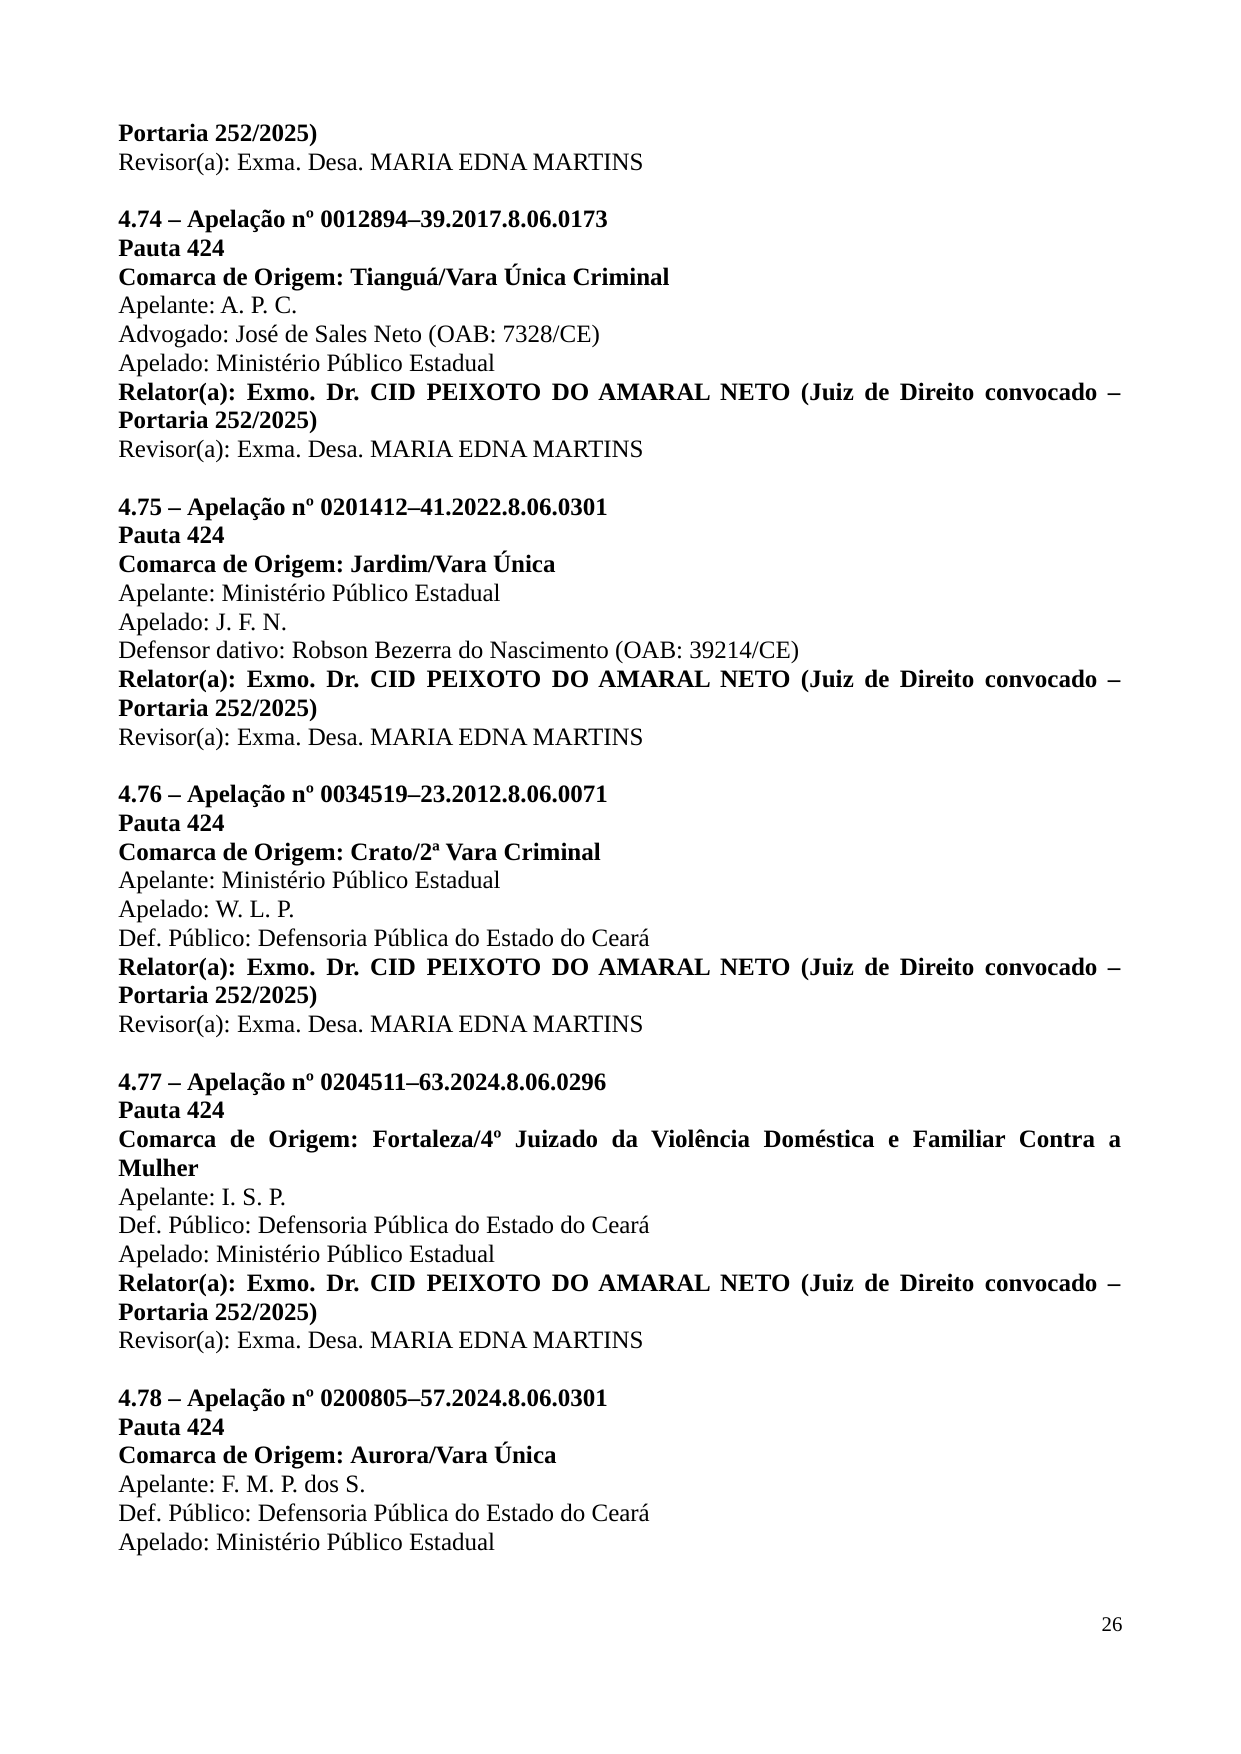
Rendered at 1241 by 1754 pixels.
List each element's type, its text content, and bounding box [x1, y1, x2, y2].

text Apelado: W. L. P. [118, 894, 1122, 923]
text 4.74 – Apelação nº 0012894–39.2017.8.06.0173 [118, 204, 1122, 233]
text Defensor dativo: Robson Bezerra do Nascimento (OAB: 39214/CE) [118, 636, 1122, 664]
text Relator(a): Exmo. Dr. CID PEIXOTO DO AMARAL NETO (Juiz de Direito convocado – Portaria 252/2025) [118, 664, 1122, 722]
text Revisor(a): Exma. Desa. MARIA EDNA MARTINS [118, 147, 1122, 176]
text Apelante: Ministério Público Estadual [118, 578, 1122, 607]
text Apelante: A. P. C. [118, 291, 1122, 319]
text Apelante: F. M. P. dos S. [118, 1469, 1122, 1498]
text Pauta 424 [118, 808, 1122, 837]
text Pauta 424 [118, 1096, 1122, 1124]
text Relator(a): Exmo. Dr. CID PEIXOTO DO AMARAL NETO (Juiz de Direito convocado – Portaria 252/2025) [118, 377, 1122, 434]
text Def. Público: Defensoria Pública do Estado do Ceará [118, 1498, 1122, 1527]
text Revisor(a): Exma. Desa. MARIA EDNA MARTINS [118, 434, 1122, 463]
text Apelante: Ministério Público Estadual [118, 866, 1122, 894]
text Pauta 424 [118, 233, 1122, 262]
text Def. Público: Defensoria Pública do Estado do Ceará [118, 1211, 1122, 1239]
text Relator(a): Exmo. Dr. CID PEIXOTO DO AMARAL NETO (Juiz de Direito convocado – Portaria 252/2025) [118, 952, 1122, 1009]
text Comarca de Origem: Tianguá/Vara Única Criminal [118, 262, 1122, 291]
text Advogado: José de Sales Neto (OAB: 7328/CE) [118, 319, 1122, 348]
text Revisor(a): Exma. Desa. MARIA EDNA MARTINS [118, 722, 1122, 751]
text Pauta 424 [118, 1412, 1122, 1441]
text Apelante: I. S. P. [118, 1182, 1122, 1211]
text 4.77 – Apelação nº 0204511–63.2024.8.06.0296 [118, 1067, 1122, 1096]
text Revisor(a): Exma. Desa. MARIA EDNA MARTINS [118, 1326, 1122, 1354]
text Apelado: J. F. N. [118, 607, 1122, 636]
text 4.75 – Apelação nº 0201412–41.2022.8.06.0301 [118, 492, 1122, 521]
text Apelado: Ministério Público Estadual [118, 1239, 1122, 1268]
text 4.76 – Apelação nº 0034519–23.2012.8.06.0071 [118, 779, 1122, 808]
text Apelado: Ministério Público Estadual [118, 1527, 1122, 1556]
text Comarca de Origem: Aurora/Vara Única [118, 1441, 1122, 1469]
text Def. Público: Defensoria Pública do Estado do Ceará [118, 923, 1122, 952]
text Comarca de Origem: Jardim/Vara Única [118, 549, 1122, 578]
text Comarca de Origem: Fortaleza/4º Juizado da Violência Doméstica e Familiar Contra a Mulher [118, 1124, 1122, 1182]
text Portaria 252/2025) [118, 118, 1122, 147]
text 4.78 – Apelação nº 0200805–57.2024.8.06.0301 [118, 1383, 1122, 1412]
text Apelado: Ministério Público Estadual [118, 348, 1122, 377]
text Comarca de Origem: Crato/2ª Vara Criminal [118, 837, 1122, 866]
text Pauta 424 [118, 521, 1122, 549]
text Relator(a): Exmo. Dr. CID PEIXOTO DO AMARAL NETO (Juiz de Direito convocado – Portaria 252/2025) [118, 1268, 1122, 1326]
text Revisor(a): Exma. Desa. MARIA EDNA MARTINS [118, 1009, 1122, 1038]
